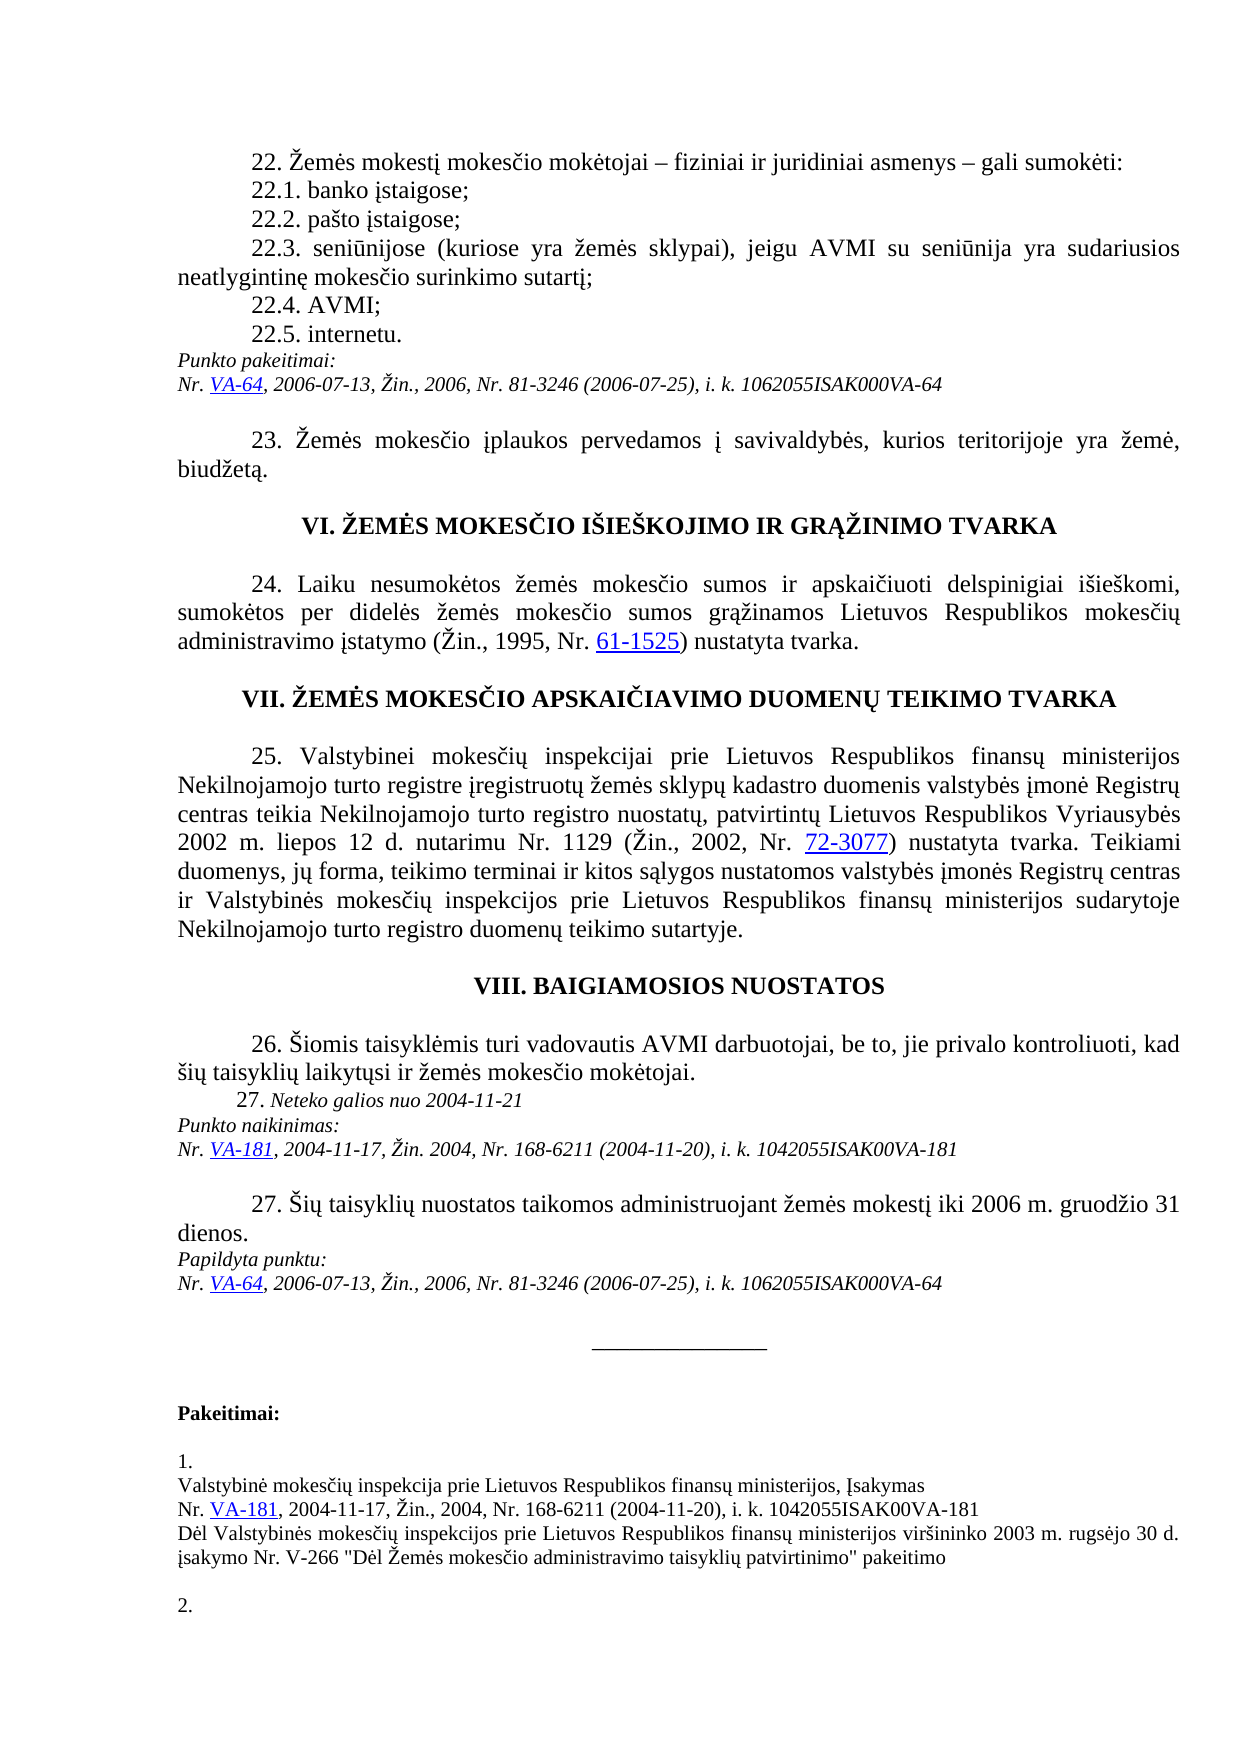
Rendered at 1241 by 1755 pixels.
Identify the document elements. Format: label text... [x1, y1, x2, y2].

text Nr. VA-64, 2006-07-13, Žin., 2006, Nr. 81-3246 (2006-07-25), i. k. 1062055ISAK000VA-64 [177, 1271, 1181, 1295]
text Nr. VA-181, 2004-11-17, Žin., 2004, Nr. 168-6211 (2004-11-20), i. k. 1042055ISAK00VA-181 [177, 1497, 1181, 1521]
text Nr. VA-64, 2006-07-13, Žin., 2006, Nr. 81-3246 (2006-07-25), i. k. 1062055ISAK000VA-64 [177, 372, 1181, 396]
text 27. Neteko galios nuo 2004-11-21 [177, 1086, 1181, 1113]
text 26. Šiomis taisyklėmis turi vadovautis AVMI darbuotojai, be to, jie privalo kontroliuoti, kad šių taisyklių laikytųsi ir žemės mokesčio mokėtojai. [177, 1029, 1181, 1086]
text 22.3. seniūnijose (kuriose yra žemės sklypai), jeigu AVMI su seniūnija yra sudariusios neatlygintinę mokesčio surinkimo sutartį; [177, 233, 1181, 291]
text VII. ŽEMĖS MOKESČIo APSKAIČIavimo DUOMENŲ TEIKIMO TVARKA [177, 684, 1181, 712]
text ______________ [177, 1324, 1181, 1353]
text 22.4. AVMI; [177, 291, 1181, 319]
text 23. Žemės mokesčio įplaukos pervedamos į savivaldybės, kurios teritorijoje yra žemė, biudžetą. [177, 425, 1181, 482]
text 22.1. banko įstaigose; [177, 176, 1181, 204]
text 2. [177, 1593, 1181, 1617]
text Valstybinė mokesčių inspekcija prie Lietuvos Respublikos finansų ministerijos, Įsakymas [177, 1473, 1181, 1497]
text Papildyta punktu: [177, 1247, 1181, 1271]
text 22.5. internetu. [177, 319, 1181, 348]
text Punkto pakeitimai: [177, 348, 1181, 372]
text Nr. VA-181, 2004-11-17, Žin. 2004, Nr. 168-6211 (2004-11-20), i. k. 1042055ISAK00VA-181 [177, 1137, 1181, 1161]
text Punkto naikinimas: [177, 1113, 1181, 1137]
text 25. Valstybinei mokesčių inspekcijai prie Lietuvos Respublikos finansų ministerijos Nekilnojamojo turto registre įregistruotų žemės sklypų kadastro duomenis valstybės įmonė Registrų centras teikia Nekilnojamojo turto registro nuostatų, patvirtintų Lietuvos Respublikos Vyriausybės 2002 m. liepos 12 d. nutarimu Nr. 1129 (Žin., 2002, Nr. 72-3077) nustatyta tvarka. Teikiami duomenys, jų forma, teikimo terminai ir kitos sąlygos nustatomos valstybės įmonės Registrų centras ir Valstybinės mokesčių inspekcijos prie Lietuvos Respublikos finansų ministerijos sudarytoje Nekilnojamojo turto registro duomenų teikimo sutartyje. [177, 741, 1181, 942]
text VIII. BAIGIAMOSIOS NUOSTATOS [177, 971, 1181, 1000]
text 1. [177, 1449, 1181, 1473]
text Dėl Valstybinės mokesčių inspekcijos prie Lietuvos Respublikos finansų ministerijos viršininko 2003 m. rugsėjo 30 d. įsakymo Nr. V-266 "Dėl Žemės mokesčio administravimo taisyklių patvirtinimo" pakeitimo [177, 1521, 1181, 1569]
text 27. Šių taisyklių nuostatos taikomos administruojant žemės mokestį iki 2006 m. gruodžio 31 dienos. [177, 1189, 1181, 1247]
text VI. ŽEMĖS mokesčio išieškojimo IR GRĄŽINIMO TVARKA [177, 511, 1181, 540]
text 24. Laiku nesumokėtos žemės mokesčio sumos ir apskaičiuoti delspinigiai išieškomi, sumokėtos per didelės žemės mokesčio sumos grąžinamos Lietuvos Respublikos mokesčių administravimo įstatymo (Žin., 1995, Nr. 61-1525) nustatyta tvarka. [177, 569, 1181, 655]
text 22. Žemės mokestį mokesčio mokėtojai – fiziniai ir juridiniai asmenys – gali sumokėti: [177, 147, 1181, 176]
text Pakeitimai: [177, 1401, 1181, 1425]
text 22.2. pašto įstaigose; [177, 204, 1181, 233]
